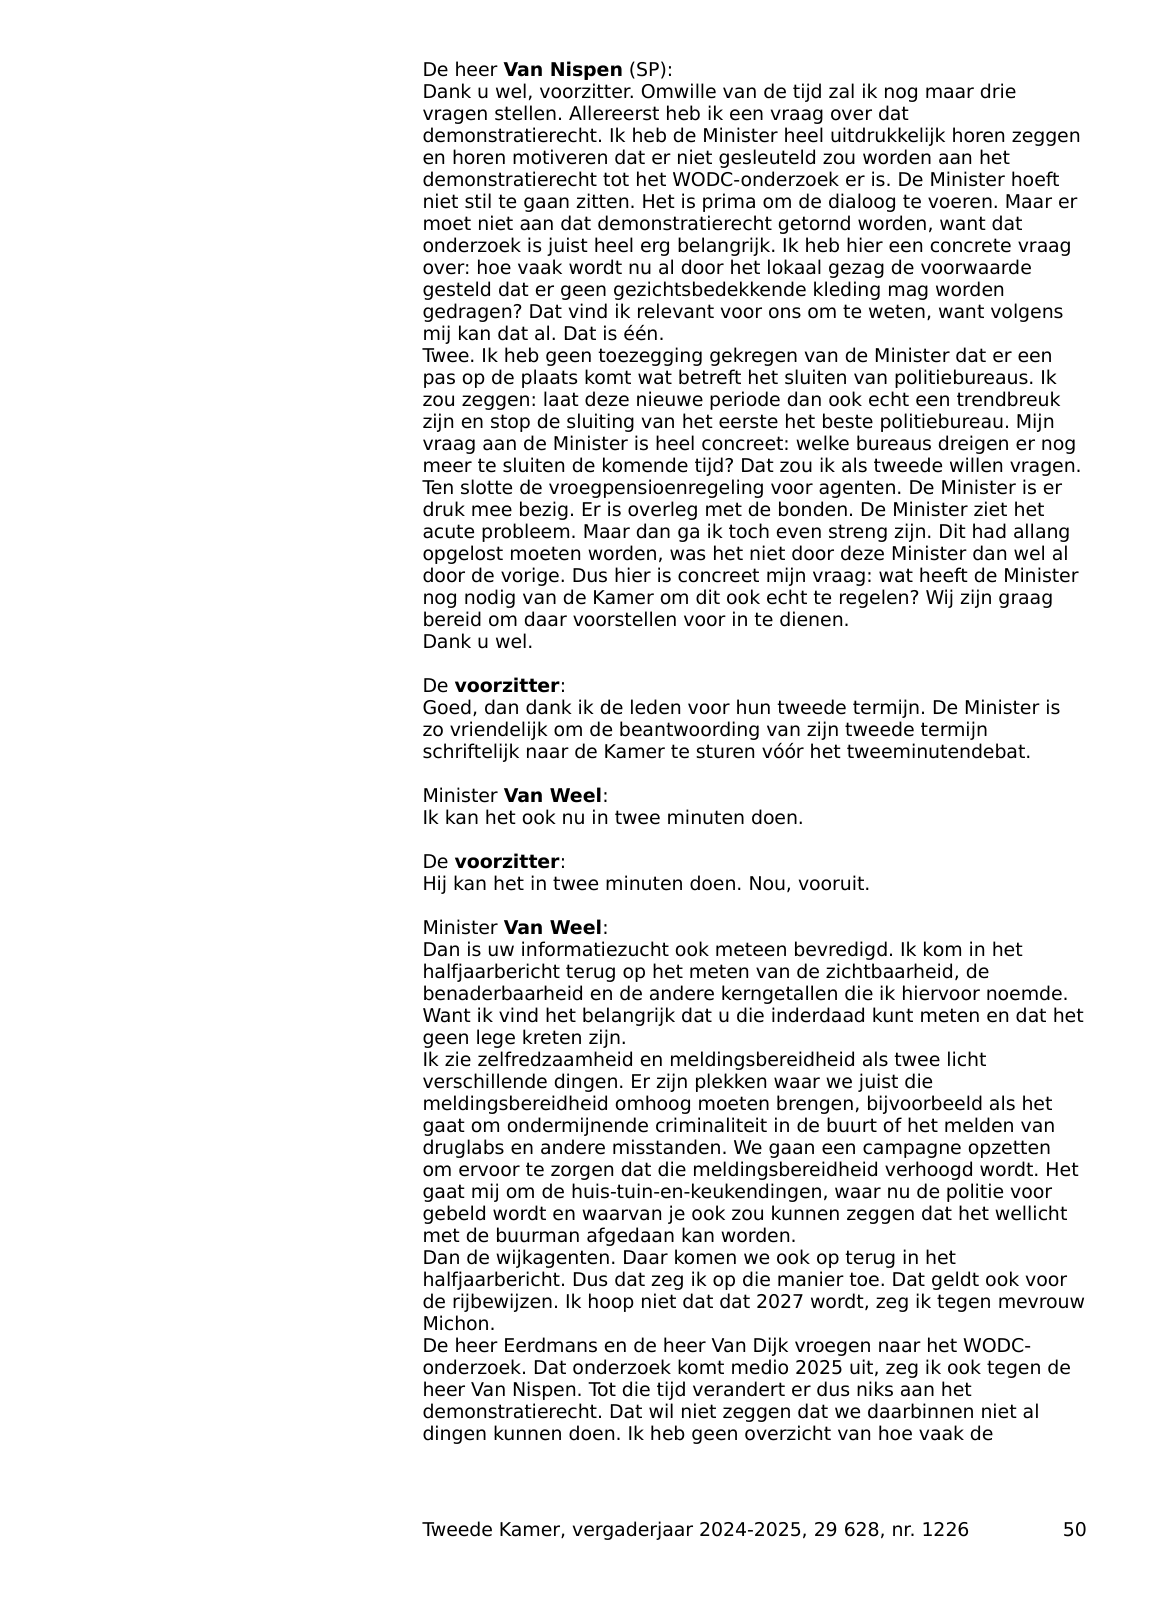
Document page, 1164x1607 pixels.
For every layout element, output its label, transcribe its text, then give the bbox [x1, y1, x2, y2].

text Dan de wijkagenten. Daar komen we ook op terug in het halfjaarbericht. Dus dat zeg ik op die manier toe. Dat geldt ook voor de rijbewijzen. Ik hoop niet dat dat 2027 wordt, zeg ik tegen mevrouw Michon. [422, 1247, 1087, 1335]
text Dank u wel, voorzitter. Omwille van de tijd zal ik nog maar drie vragen stellen. Allereerst heb ik een vraag over dat demonstratierecht. Ik heb de Minister heel uitdrukkelijk horen zeggen en horen motiveren dat er niet gesleuteld zou worden aan het demonstratierecht tot het WODC-onderzoek er is. De Minister hoeft niet stil te gaan zitten. Het is prima om de dialoog te voeren. Maar er moet niet aan dat demonstratierecht getornd worden, want dat onderzoek is juist heel erg belangrijk. Ik heb hier een concrete vraag over: hoe vaak wordt nu al door het lokaal gezag de voorwaarde gesteld dat er geen gezichtsbedekkende kleding mag worden gedragen? Dat vind ik relevant voor ons om te weten, want volgens mij kan dat al. Dat is één. [422, 81, 1087, 345]
text Dan is uw informatiezucht ook meteen bevredigd. Ik kom in het halfjaarbericht terug op het meten van de zichtbaarheid, de benaderbaarheid en de andere kerngetallen die ik hiervoor noemde. Want ik vind het belangrijk dat u die inderdaad kunt meten en dat het geen lege kreten zijn. [422, 939, 1087, 1049]
text Ik zie zelfredzaamheid en meldingsbereidheid als twee licht verschillende dingen. Er zijn plekken waar we juist die meldingsbereidheid omhoog moeten brengen, bijvoorbeeld als het gaat om ondermijnende criminaliteit in de buurt of het melden van druglabs en andere misstanden. We gaan een campagne opzetten om ervoor te zorgen dat die meldingsbereidheid verhoogd wordt. Het gaat mij om de huis-tuin-en-keukendingen, waar nu de politie voor gebeld wordt en waarvan je ook zou kunnen zeggen dat het wellicht met de buurman afgedaan kan worden. [422, 1049, 1087, 1247]
text De heer Van Nispen (SP): [422, 59, 1087, 81]
text Hij kan het in twee minuten doen. Nou, vooruit. [422, 873, 1087, 895]
text Minister Van Weel: [422, 917, 1087, 939]
text De voorzitter: [422, 675, 1087, 697]
text Dank u wel. [422, 631, 1087, 652]
text Goed, dan dank ik de leden voor hun tweede termijn. De Minister is zo vriendelijk om de beantwoording van zijn tweede termijn schriftelijk naar de Kamer te sturen vóór het tweeminutendebat. [422, 697, 1087, 763]
text De heer Eerdmans en de heer Van Dijk vroegen naar het WODC-onderzoek. Dat onderzoek komt medio 2025 uit, zeg ik ook tegen de heer Van Nispen. Tot die tijd verandert er dus niks aan het demonstratierecht. Dat wil niet zeggen dat we daarbinnen niet al dingen kunnen doen. Ik heb geen overzicht van hoe vaak de [422, 1335, 1087, 1444]
text Twee. Ik heb geen toezegging gekregen van de Minister dat er een pas op de plaats komt wat betreft het sluiten van politiebureaus. Ik zou zeggen: laat deze nieuwe periode dan ook echt een trendbreuk zijn en stop de sluiting van het eerste het beste politiebureau. Mijn vraag aan de Minister is heel concreet: welke bureaus dreigen er nog meer te sluiten de komende tijd? Dat zou ik als tweede willen vragen. [422, 345, 1087, 477]
text Ik kan het ook nu in twee minuten doen. [422, 807, 1087, 829]
text Minister Van Weel: [422, 785, 1087, 807]
text De voorzitter: [422, 851, 1087, 873]
text Ten slotte de vroegpensioenregeling voor agenten. De Minister is er druk mee bezig. Er is overleg met de bonden. De Minister ziet het acute probleem. Maar dan ga ik toch even streng zijn. Dit had allang opgelost moeten worden, was het niet door deze Minister dan wel al door de vorige. Dus hier is concreet mijn vraag: wat heeft de Minister nog nodig van de Kamer om dit ook echt te regelen? Wij zijn graag bereid om daar voorstellen voor in te dienen. [422, 477, 1087, 631]
